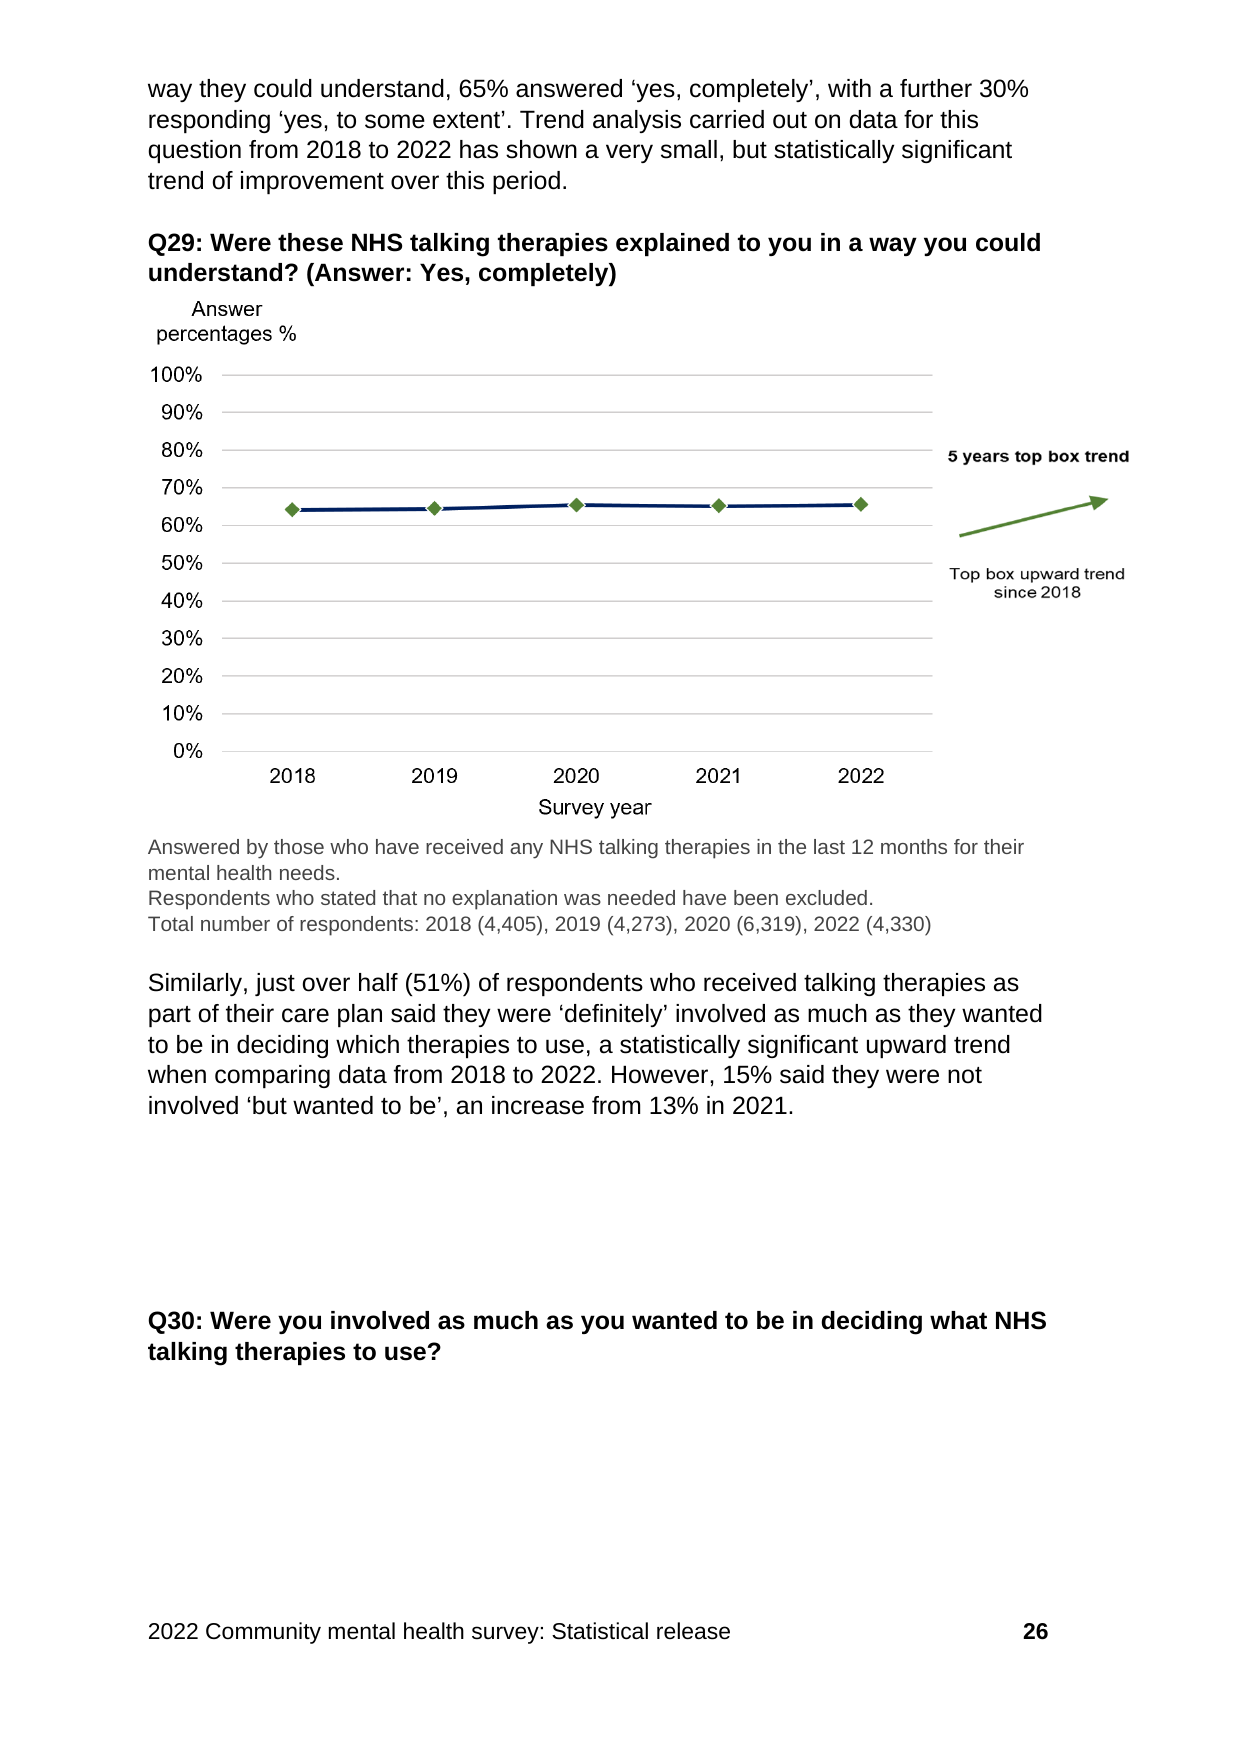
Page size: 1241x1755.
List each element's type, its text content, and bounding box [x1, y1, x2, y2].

text Answered by those who have received any NHS talking therapies in the last 12 months for their mental health needs. [148, 835, 1048, 884]
text way they could understand, 65% answered ‘yes, completely’, with a further 30% responding ‘yes, to some extent’. Trend analysis carried out on data for this question from 2018 to 2022 has shown a very small, but statistically significant trend of improvement over this period. [148, 74, 1048, 195]
text Total number of respondents: 2018 (4,405), 2019 (4,273), 2020 (6,319), 2022 (4,330) [148, 912, 1048, 936]
text Q30: Were you involved as much as you wanted to be in deciding what NHS talking therapies to use? [148, 1306, 1048, 1366]
text Similarly, just over half (51%) of respondents who received talking therapies as part of their care plan said they were ‘definitely’ involved as much as they wanted to be in deciding which therapies to use, a statistically significant upward trend when comparing data from 2018 to 2022. However, 15% said they were not involved ‘but wanted to be’, an increase from 13% in 2021. [148, 968, 1048, 1120]
text Respondents who stated that no explanation was needed have been excluded. [148, 886, 1048, 910]
text Q29: Were these NHS talking therapies explained to you in a way you could understand? (Answer: Yes, completely) [148, 227, 1048, 287]
